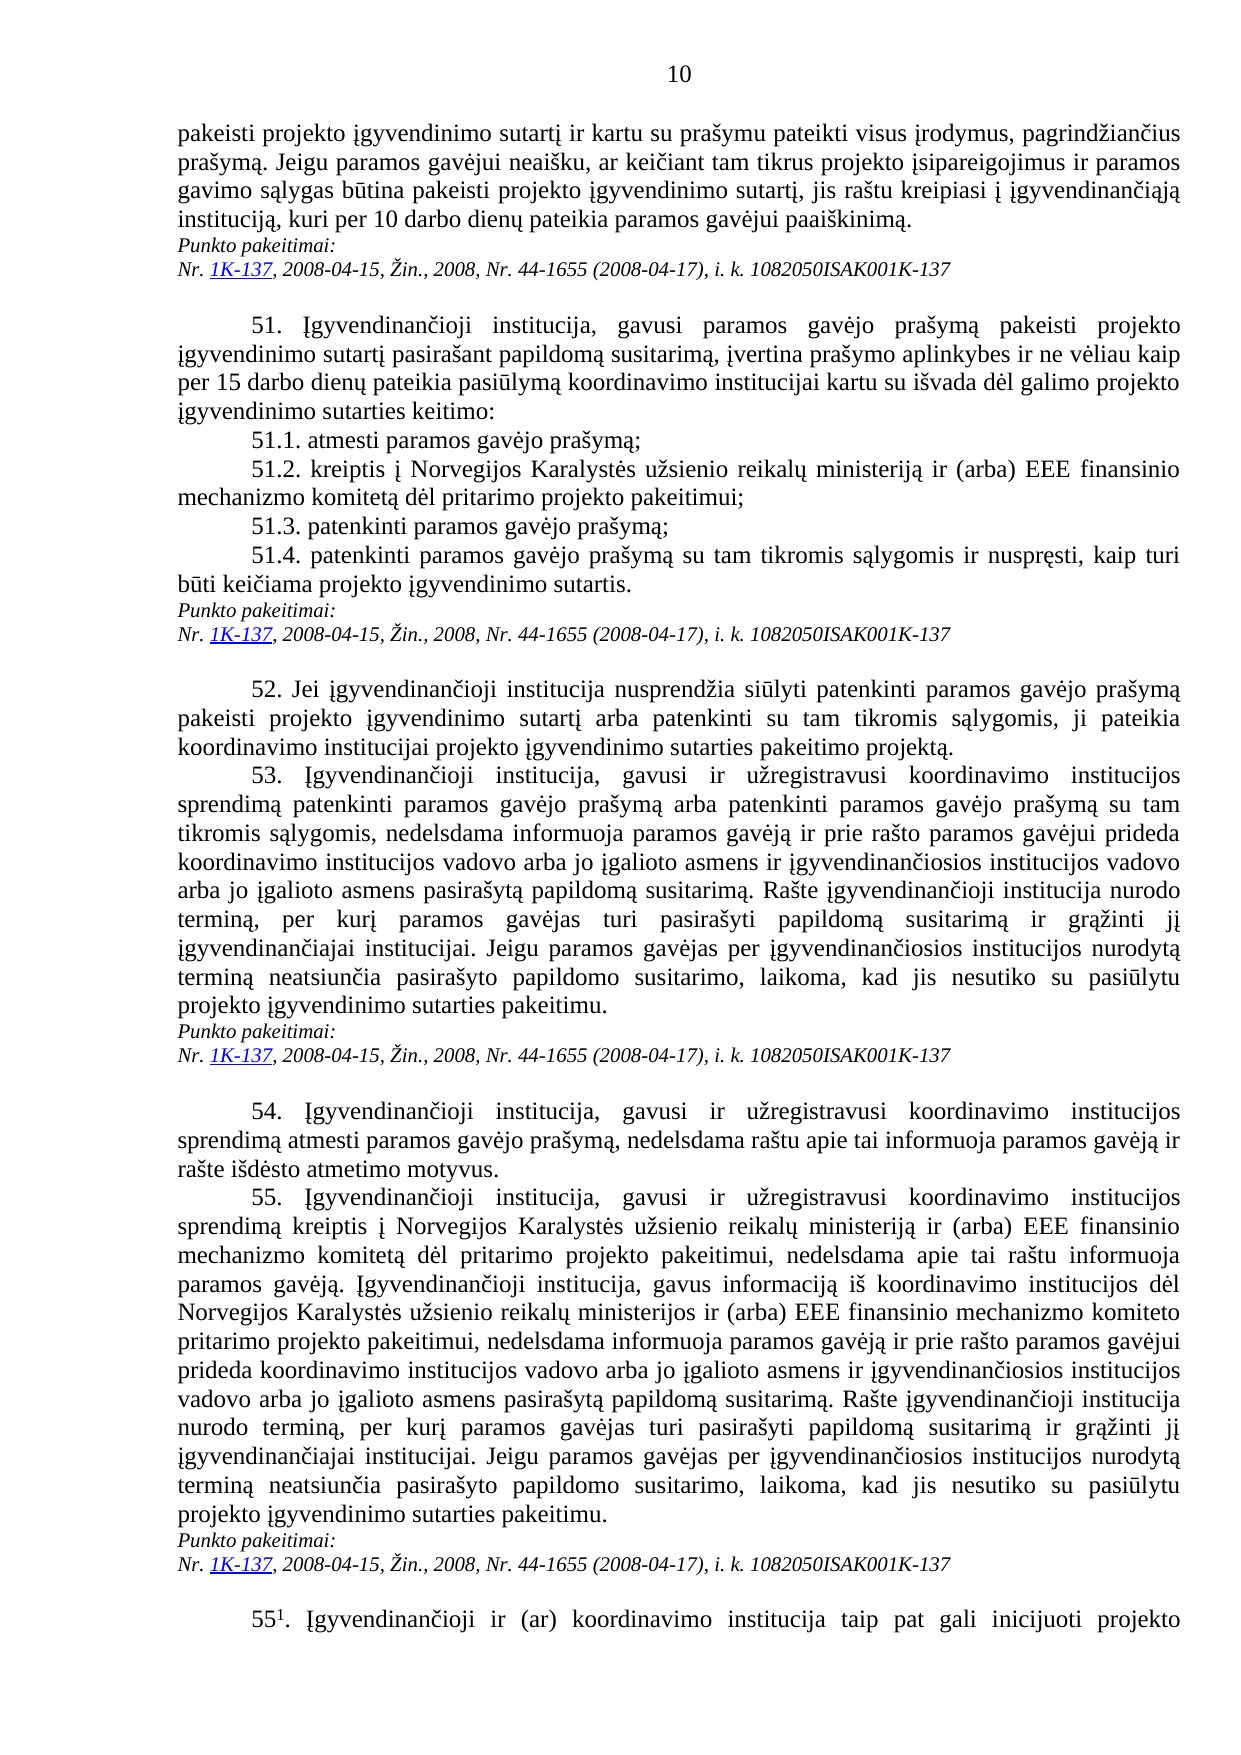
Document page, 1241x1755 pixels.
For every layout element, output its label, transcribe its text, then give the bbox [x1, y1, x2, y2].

text Punkto pakeitimai: [177, 233, 1181, 257]
text pakeisti projekto įgyvendinimo sutartį ir kartu su prašymu pateikti visus įrodymus, pagrindžiančius prašymą. Jeigu paramos gavėjui neaišku, ar keičiant tam tikrus projekto įsipareigojimus ir paramos gavimo sąlygas būtina pakeisti projekto įgyvendinimo sutartį, jis raštu kreipiasi į įgyvendinančiąją instituciją, kuri per 10 darbo dienų pateikia paramos gavėjui paaiškinimą. [177, 118, 1181, 233]
text 51.2. kreiptis į Norvegijos Karalystės užsienio reikalų ministeriją ir (arba) EEE finansinio mechanizmo komitetą dėl pritarimo projekto pakeitimui; [177, 454, 1181, 511]
text Punkto pakeitimai: [177, 1527, 1181, 1552]
text Nr. 1K-137, 2008-04-15, Žin., 2008, Nr. 44-1655 (2008-04-17), i. k. 1082050ISAK001K-137 [177, 257, 1181, 281]
text 551. Įgyvendinančioji ir (ar) koordinavimo institucija taip pat gali inicijuoti projekto [177, 1604, 1181, 1633]
text Nr. 1K-137, 2008-04-15, Žin., 2008, Nr. 44-1655 (2008-04-17), i. k. 1082050ISAK001K-137 [177, 1043, 1181, 1067]
text 51.4. patenkinti paramos gavėjo prašymą su tam tikromis sąlygomis ir nuspręsti, kaip turi būti keičiama projekto įgyvendinimo sutartis. [177, 540, 1181, 597]
text Punkto pakeitimai: [177, 1019, 1181, 1043]
text Nr. 1K-137, 2008-04-15, Žin., 2008, Nr. 44-1655 (2008-04-17), i. k. 1082050ISAK001K-137 [177, 622, 1181, 646]
text 52. Jei įgyvendinančioji institucija nusprendžia siūlyti patenkinti paramos gavėjo prašymą pakeisti projekto įgyvendinimo sutartį arba patenkinti su tam tikromis sąlygomis, ji pateikia koordinavimo institucijai projekto įgyvendinimo sutarties pakeitimo projektą. [177, 674, 1181, 761]
text 53. Įgyvendinančioji institucija, gavusi ir užregistravusi koordinavimo institucijos sprendimą patenkinti paramos gavėjo prašymą arba patenkinti paramos gavėjo prašymą su tam tikromis sąlygomis, nedelsdama informuoja paramos gavėją ir prie rašto paramos gavėjui prideda koordinavimo institucijos vadovo arba jo įgalioto asmens ir įgyvendinančiosios institucijos vadovo arba jo įgalioto asmens pasirašytą papildomą susitarimą. Rašte įgyvendinančioji institucija nurodo terminą, per kurį paramos gavėjas turi pasirašyti papildomą susitarimą ir grąžinti jį įgyvendinančiajai institucijai. Jeigu paramos gavėjas per įgyvendinančiosios institucijos nurodytą terminą neatsiunčia pasirašyto papildomo susitarimo, laikoma, kad jis nesutiko su pasiūlytu projekto įgyvendinimo sutarties pakeitimu. [177, 761, 1181, 1019]
text Punkto pakeitimai: [177, 597, 1181, 622]
text 51.1. atmesti paramos gavėjo prašymą; [177, 425, 1181, 454]
text 51.3. patenkinti paramos gavėjo prašymą; [177, 511, 1181, 540]
text 51. Įgyvendinančioji institucija, gavusi paramos gavėjo prašymą pakeisti projekto įgyvendinimo sutartį pasirašant papildomą susitarimą, įvertina prašymo aplinkybes ir ne vėliau kaip per 15 darbo dienų pateikia pasiūlymą koordinavimo institucijai kartu su išvada dėl galimo projekto įgyvendinimo sutarties keitimo: [177, 310, 1181, 425]
text 55. Įgyvendinančioji institucija, gavusi ir užregistravusi koordinavimo institucijos sprendimą kreiptis į Norvegijos Karalystės užsienio reikalų ministeriją ir (arba) EEE finansinio mechanizmo komitetą dėl pritarimo projekto pakeitimui, nedelsdama apie tai raštu informuoja paramos gavėją. Įgyvendinančioji institucija, gavus informaciją iš koordinavimo institucijos dėl Norvegijos Karalystės užsienio reikalų ministerijos ir (arba) EEE finansinio mechanizmo komiteto pritarimo projekto pakeitimui, nedelsdama informuoja paramos gavėją ir prie rašto paramos gavėjui prideda koordinavimo institucijos vadovo arba jo įgalioto asmens ir įgyvendinančiosios institucijos vadovo arba jo įgalioto asmens pasirašytą papildomą susitarimą. Rašte įgyvendinančioji institucija nurodo terminą, per kurį paramos gavėjas turi pasirašyti papildomą susitarimą ir grąžinti jį įgyvendinančiajai institucijai. Jeigu paramos gavėjas per įgyvendinančiosios institucijos nurodytą terminą neatsiunčia pasirašyto papildomo susitarimo, laikoma, kad jis nesutiko su pasiūlytu projekto įgyvendinimo sutarties pakeitimu. [177, 1182, 1181, 1527]
text 54. Įgyvendinančioji institucija, gavusi ir užregistravusi koordinavimo institucijos sprendimą atmesti paramos gavėjo prašymą, nedelsdama raštu apie tai informuoja paramos gavėją ir rašte išdėsto atmetimo motyvus. [177, 1096, 1181, 1182]
text Nr. 1K-137, 2008-04-15, Žin., 2008, Nr. 44-1655 (2008-04-17), i. k. 1082050ISAK001K-137 [177, 1552, 1181, 1576]
